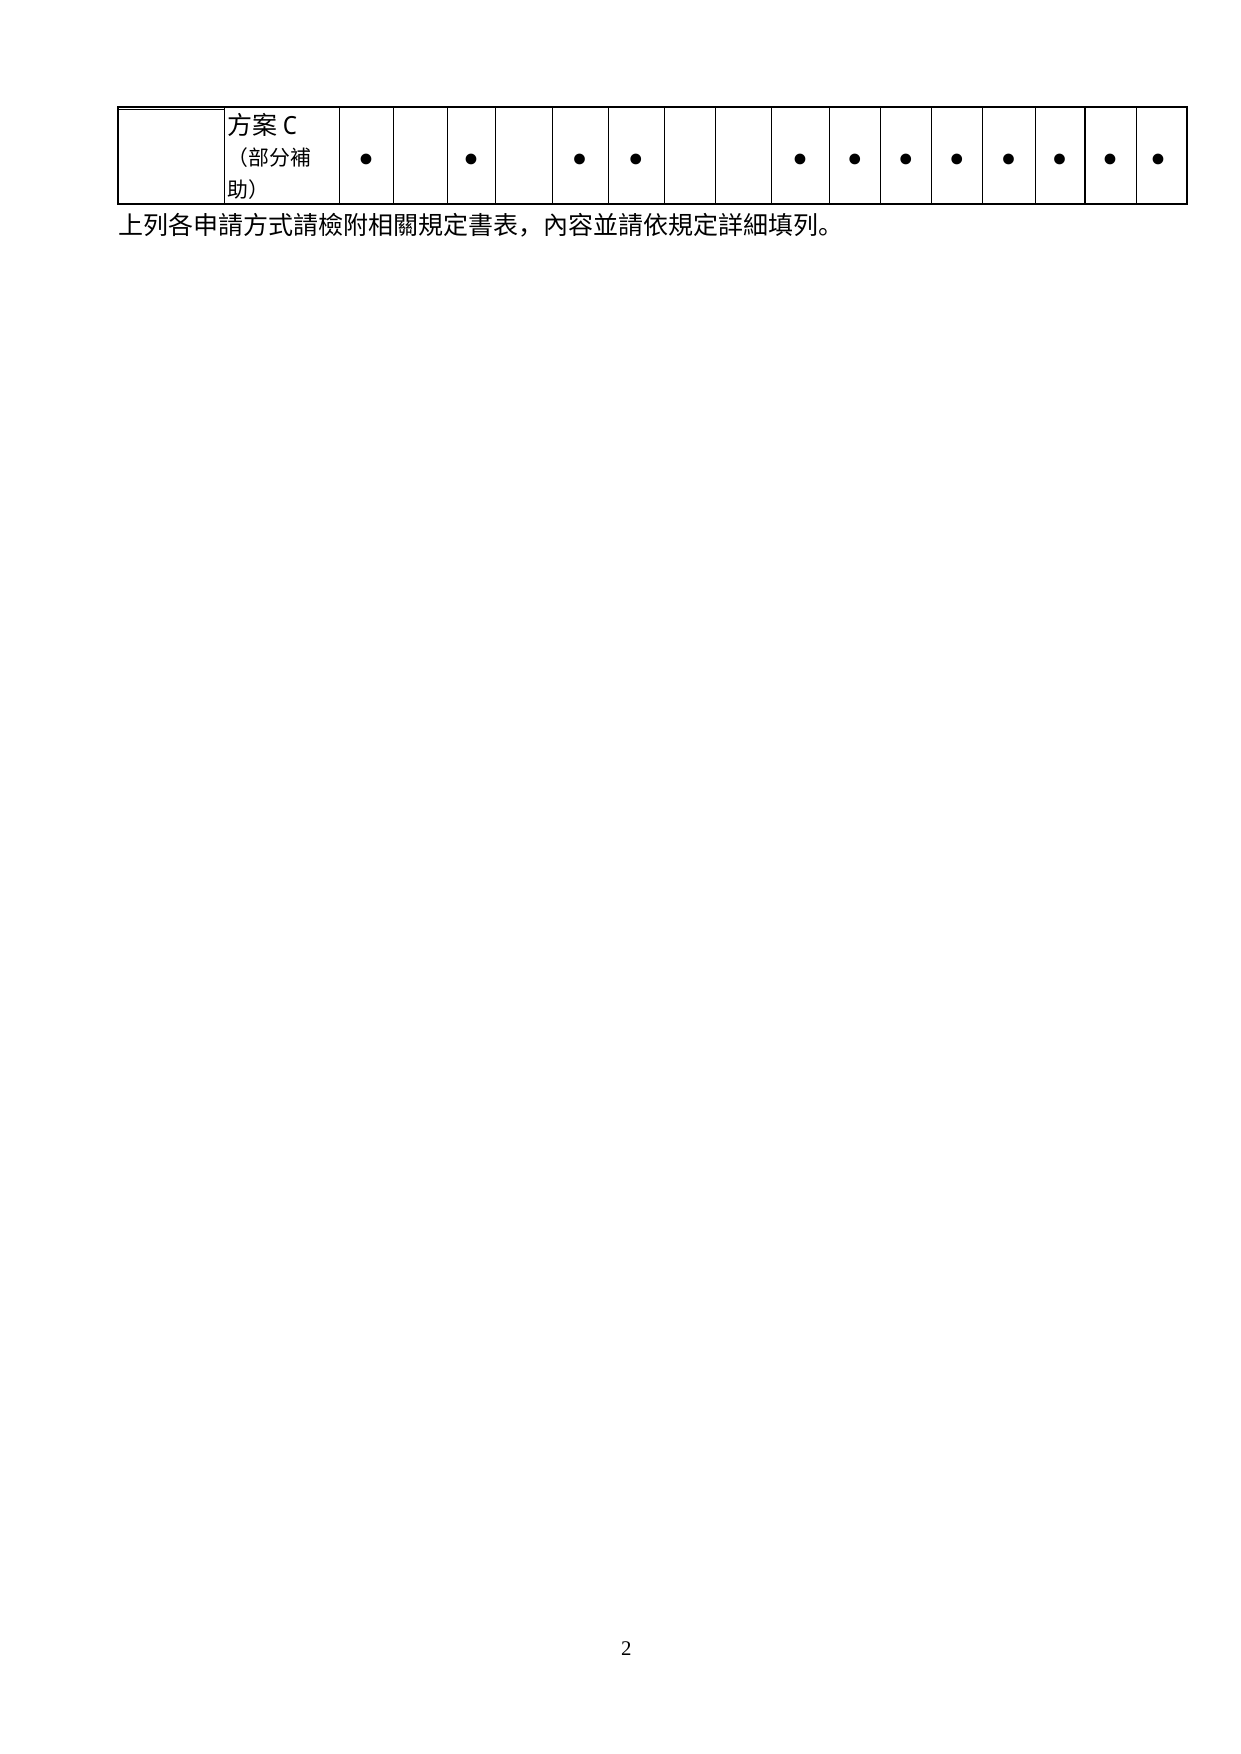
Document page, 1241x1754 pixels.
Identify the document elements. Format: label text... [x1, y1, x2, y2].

text 上列各申請方式請檢附相關規定書表，內容並請依規定詳細填列。 [118, 205, 1134, 242]
table_cell [716, 108, 771, 203]
table_cell ● [983, 108, 1035, 203]
table_cell [394, 108, 447, 203]
table_cell ● [1036, 108, 1084, 203]
table_cell 方案C（部分補助） [225, 108, 339, 203]
table_cell [665, 108, 715, 203]
table_cell ● [1137, 108, 1186, 203]
table_cell ● [448, 108, 495, 203]
table_cell ● [609, 108, 664, 203]
table_cell ● [830, 108, 880, 203]
table_cell ● [932, 108, 982, 203]
table_cell [496, 108, 552, 203]
table_cell ● [1086, 108, 1136, 203]
table_cell ● [340, 108, 393, 203]
table_cell ● [553, 108, 608, 203]
table_cell ● [772, 108, 829, 203]
table_cell ● [881, 108, 931, 203]
